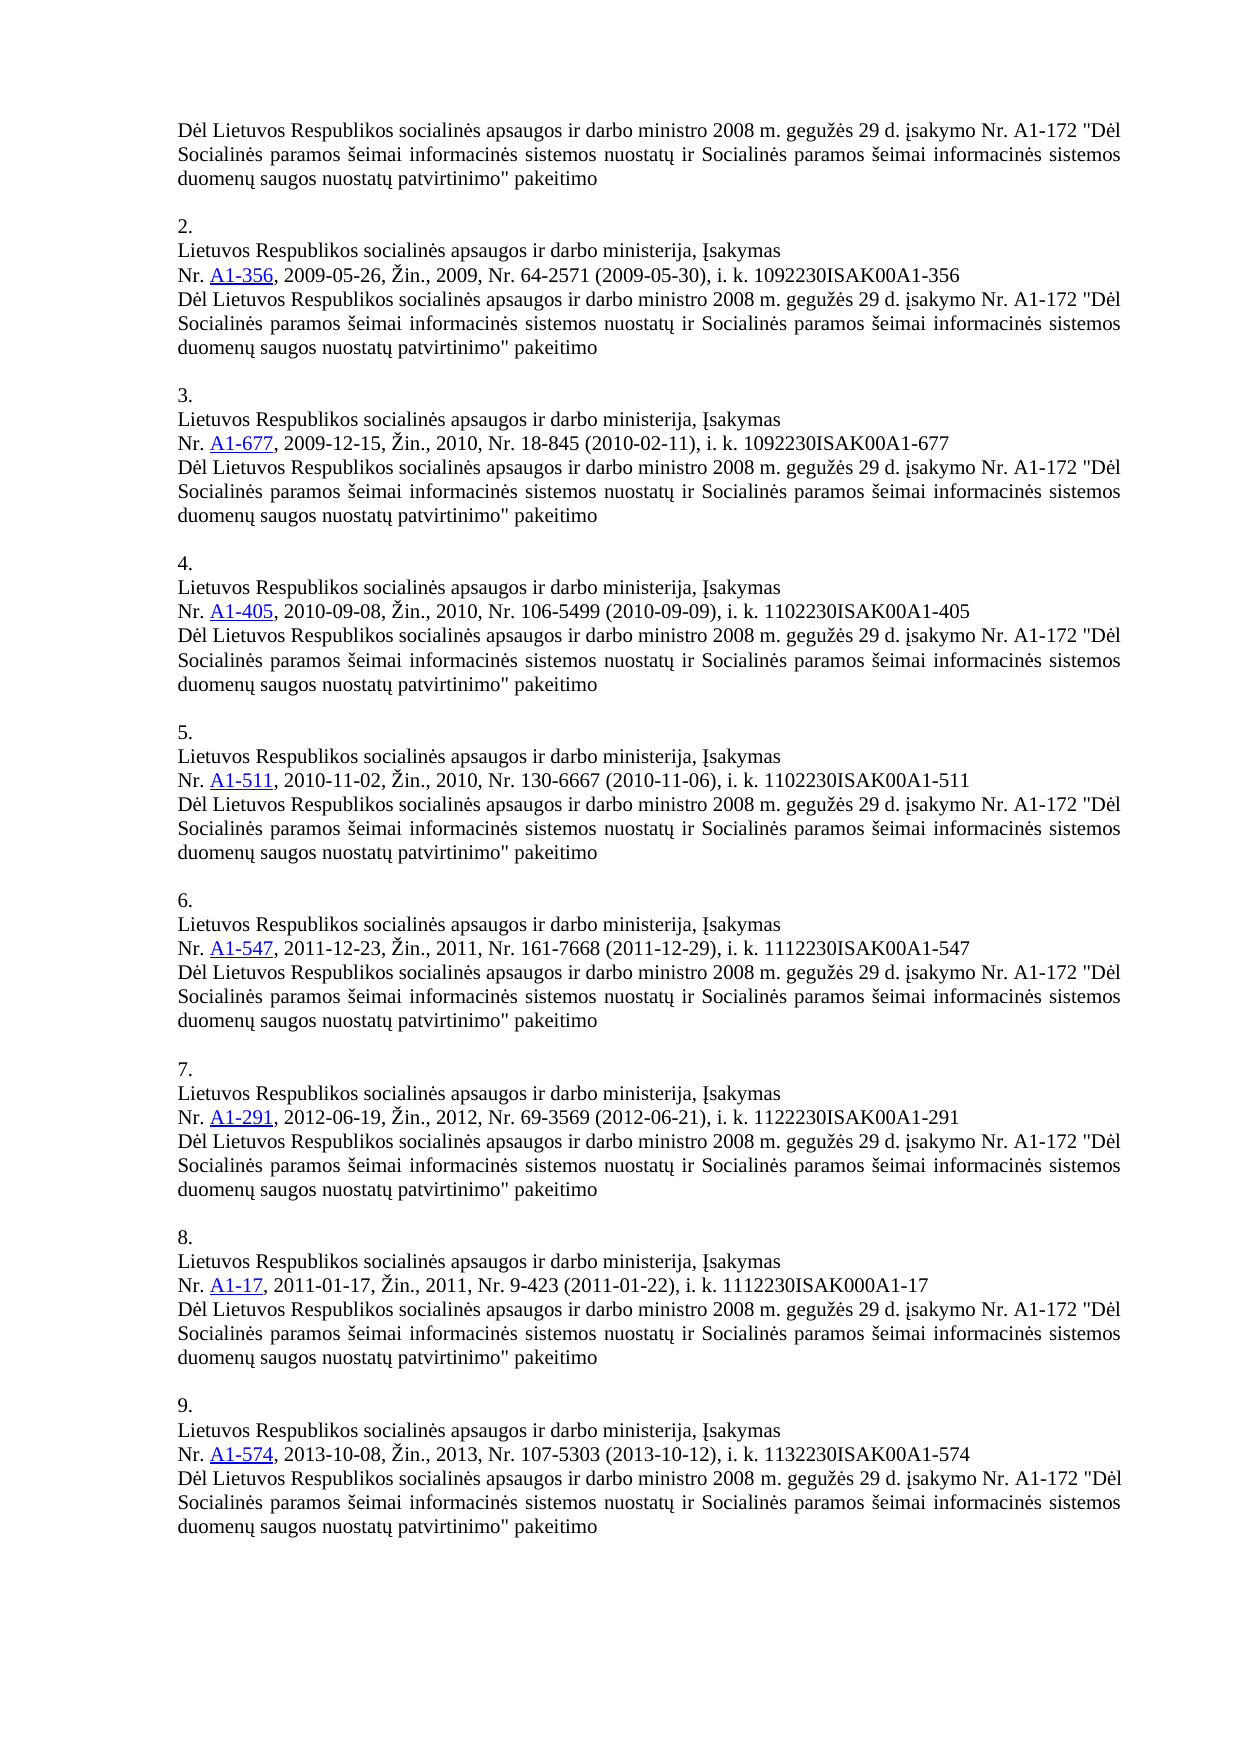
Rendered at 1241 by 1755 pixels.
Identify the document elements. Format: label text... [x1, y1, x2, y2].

text Dėl Lietuvos Respublikos socialinės apsaugos ir darbo ministro 2008 m. gegužės 29 d. įsakymo Nr. A1-172 "Dėl Socialinės paramos šeimai informacinės sistemos nuostatų ir Socialinės paramos šeimai informacinės sistemos duomenų saugos nuostatų patvirtinimo" pakeitimo [177, 1297, 1122, 1369]
text Nr. A1-17, 2011-01-17, Žin., 2011, Nr. 9-423 (2011-01-22), i. k. 1112230ISAK000A1-17 [177, 1273, 1122, 1297]
text Nr. A1-405, 2010-09-08, Žin., 2010, Nr. 106-5499 (2010-09-09), i. k. 1102230ISAK00A1-405 [177, 599, 1122, 623]
text Lietuvos Respublikos socialinės apsaugos ir darbo ministerija, Įsakymas [177, 744, 1122, 768]
text 4. [177, 551, 1122, 575]
text Nr. A1-291, 2012-06-19, Žin., 2012, Nr. 69-3569 (2012-06-21), i. k. 1122230ISAK00A1-291 [177, 1105, 1122, 1129]
text Dėl Lietuvos Respublikos socialinės apsaugos ir darbo ministro 2008 m. gegužės 29 d. įsakymo Nr. A1-172 "Dėl Socialinės paramos šeimai informacinės sistemos nuostatų ir Socialinės paramos šeimai informacinės sistemos duomenų saugos nuostatų patvirtinimo" pakeitimo [177, 455, 1122, 527]
text Lietuvos Respublikos socialinės apsaugos ir darbo ministerija, Įsakymas [177, 1081, 1122, 1105]
text 2. [177, 214, 1122, 238]
text Lietuvos Respublikos socialinės apsaugos ir darbo ministerija, Įsakymas [177, 912, 1122, 936]
text Nr. A1-677, 2009-12-15, Žin., 2010, Nr. 18-845 (2010-02-11), i. k. 1092230ISAK00A1-677 [177, 431, 1122, 455]
text Nr. A1-547, 2011-12-23, Žin., 2011, Nr. 161-7668 (2011-12-29), i. k. 1112230ISAK00A1-547 [177, 936, 1122, 960]
text Dėl Lietuvos Respublikos socialinės apsaugos ir darbo ministro 2008 m. gegužės 29 d. įsakymo Nr. A1-172 "Dėl Socialinės paramos šeimai informacinės sistemos nuostatų ir Socialinės paramos šeimai informacinės sistemos duomenų saugos nuostatų patvirtinimo" pakeitimo [177, 960, 1122, 1032]
text 7. [177, 1057, 1122, 1081]
text 8. [177, 1225, 1122, 1249]
text Dėl Lietuvos Respublikos socialinės apsaugos ir darbo ministro 2008 m. gegužės 29 d. įsakymo Nr. A1-172 "Dėl Socialinės paramos šeimai informacinės sistemos nuostatų ir Socialinės paramos šeimai informacinės sistemos duomenų saugos nuostatų patvirtinimo" pakeitimo [177, 623, 1122, 696]
text Dėl Lietuvos Respublikos socialinės apsaugos ir darbo ministro 2008 m. gegužės 29 d. įsakymo Nr. A1-172 "Dėl Socialinės paramos šeimai informacinės sistemos nuostatų ir Socialinės paramos šeimai informacinės sistemos duomenų saugos nuostatų patvirtinimo" pakeitimo [177, 118, 1122, 190]
text Dėl Lietuvos Respublikos socialinės apsaugos ir darbo ministro 2008 m. gegužės 29 d. įsakymo Nr. A1-172 "Dėl Socialinės paramos šeimai informacinės sistemos nuostatų ir Socialinės paramos šeimai informacinės sistemos duomenų saugos nuostatų patvirtinimo" pakeitimo [177, 792, 1122, 864]
text Dėl Lietuvos Respublikos socialinės apsaugos ir darbo ministro 2008 m. gegužės 29 d. įsakymo Nr. A1-172 "Dėl Socialinės paramos šeimai informacinės sistemos nuostatų ir Socialinės paramos šeimai informacinės sistemos duomenų saugos nuostatų patvirtinimo" pakeitimo [177, 1466, 1122, 1538]
text Lietuvos Respublikos socialinės apsaugos ir darbo ministerija, Įsakymas [177, 1249, 1122, 1273]
text Dėl Lietuvos Respublikos socialinės apsaugos ir darbo ministro 2008 m. gegužės 29 d. įsakymo Nr. A1-172 "Dėl Socialinės paramos šeimai informacinės sistemos nuostatų ir Socialinės paramos šeimai informacinės sistemos duomenų saugos nuostatų patvirtinimo" pakeitimo [177, 287, 1122, 359]
text Nr. A1-356, 2009-05-26, Žin., 2009, Nr. 64-2571 (2009-05-30), i. k. 1092230ISAK00A1-356 [177, 262, 1122, 287]
text Lietuvos Respublikos socialinės apsaugos ir darbo ministerija, Įsakymas [177, 238, 1122, 262]
text Lietuvos Respublikos socialinės apsaugos ir darbo ministerija, Įsakymas [177, 1417, 1122, 1442]
text 6. [177, 888, 1122, 912]
text Lietuvos Respublikos socialinės apsaugos ir darbo ministerija, Įsakymas [177, 575, 1122, 599]
text Dėl Lietuvos Respublikos socialinės apsaugos ir darbo ministro 2008 m. gegužės 29 d. įsakymo Nr. A1-172 "Dėl Socialinės paramos šeimai informacinės sistemos nuostatų ir Socialinės paramos šeimai informacinės sistemos duomenų saugos nuostatų patvirtinimo" pakeitimo [177, 1129, 1122, 1201]
text Nr. A1-574, 2013-10-08, Žin., 2013, Nr. 107-5303 (2013-10-12), i. k. 1132230ISAK00A1-574 [177, 1442, 1122, 1466]
text Lietuvos Respublikos socialinės apsaugos ir darbo ministerija, Įsakymas [177, 407, 1122, 431]
text 3. [177, 383, 1122, 407]
text 9. [177, 1393, 1122, 1417]
text Nr. A1-511, 2010-11-02, Žin., 2010, Nr. 130-6667 (2010-11-06), i. k. 1102230ISAK00A1-511 [177, 768, 1122, 792]
text 5. [177, 720, 1122, 744]
